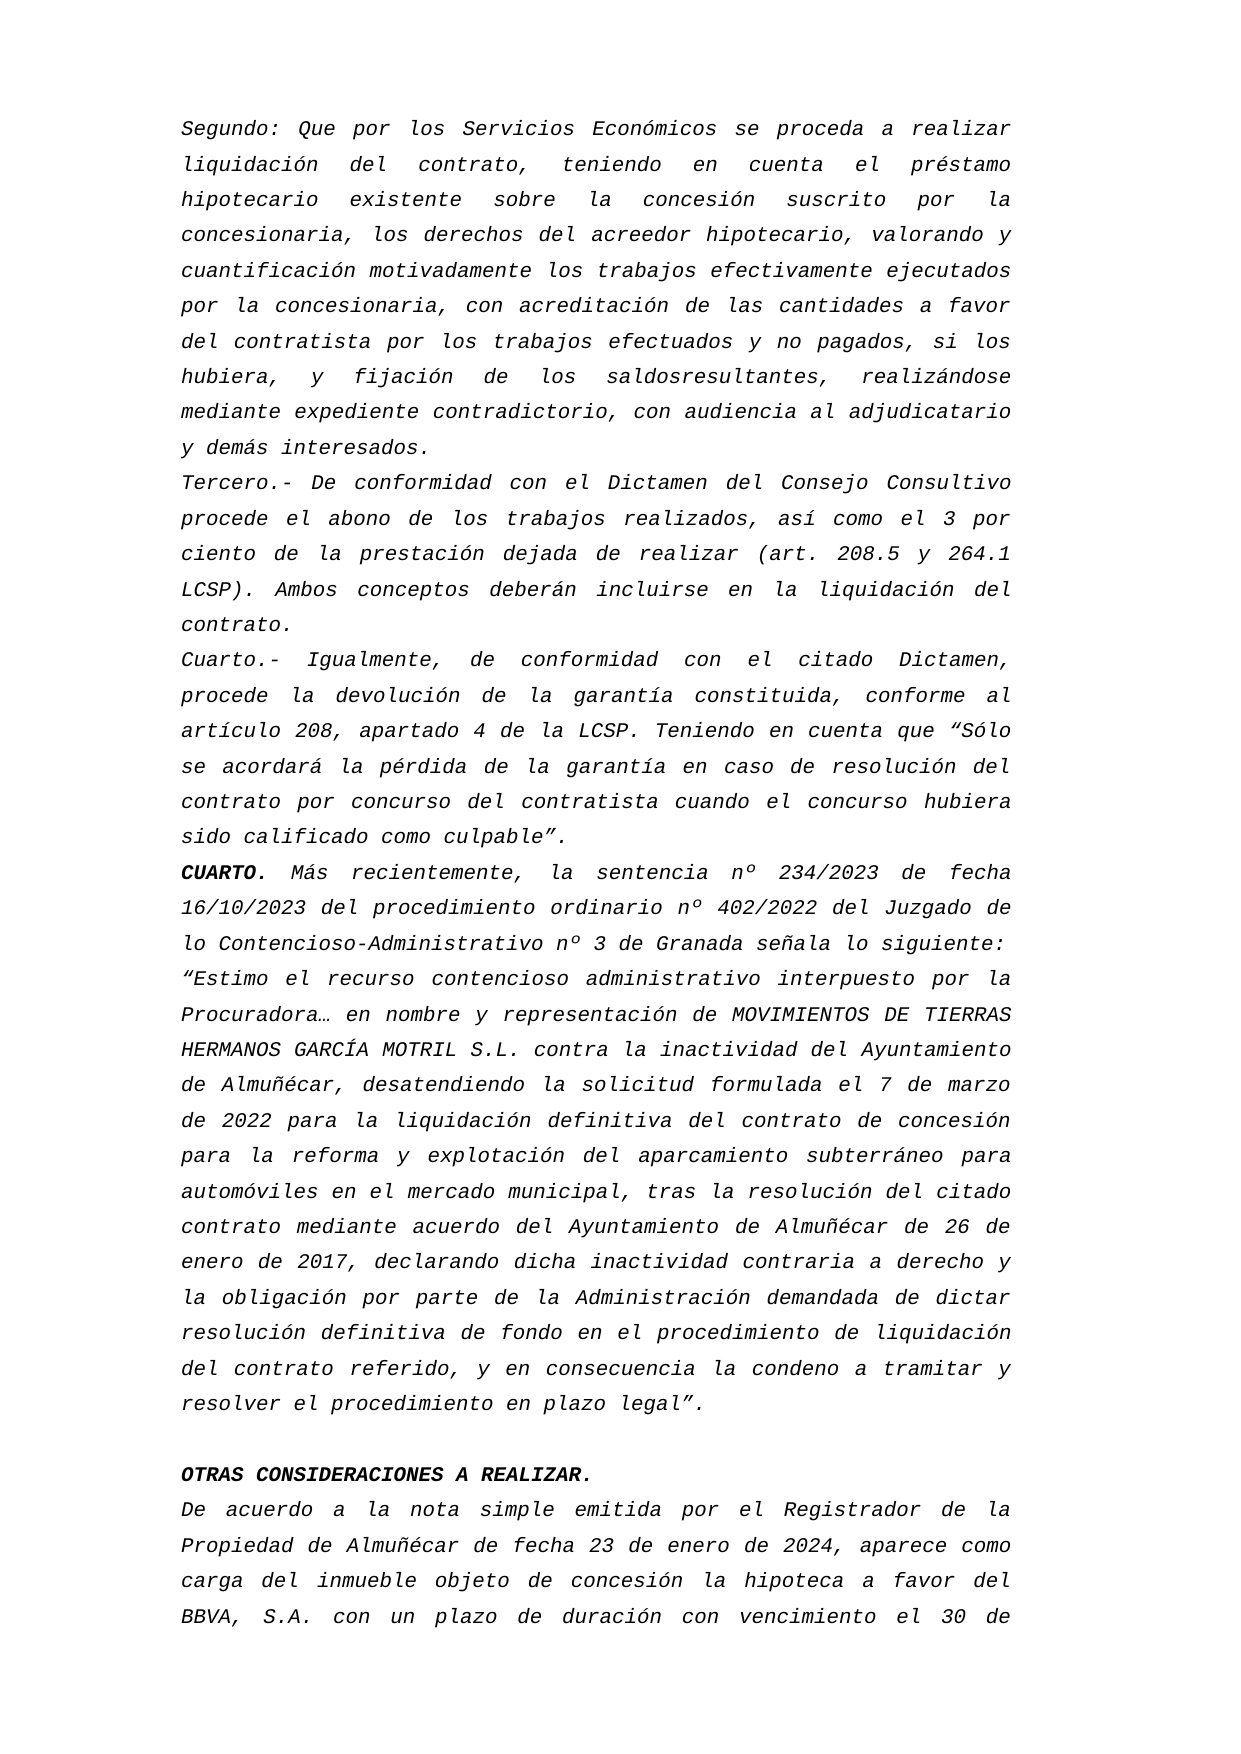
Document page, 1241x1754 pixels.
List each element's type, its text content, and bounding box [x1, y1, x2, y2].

text “Estimo el recurso contencioso administrativo interpuesto por la Procuradora… en nombre y representación de MOVIMIENTOS DE TIERRAS HERMANOS GARCÍA MOTRIL S.L. contra la inactividad del Ayuntamiento de Almuñécar, desatendiendo la solicitud formulada el 7 de marzo de 2022 para la liquidación definitiva del contrato de concesión para la reforma y explotación del aparcamiento subterráneo para automóviles en el mercado municipal, tras la resolución del citado contrato mediante acuerdo del Ayuntamiento de Almuñécar de 26 de enero de 2017, declarando dicha inactividad contraria a derecho y la obligación por parte de la Administración demandada de dictar resolución definitiva de fondo en el procedimiento de liquidación del contrato referido, y en consecuencia la condeno a tramitar y resolver el procedimiento en plazo legal”. [181, 968, 1013, 1417]
text OTRAS CONSIDERACIONES A REALIZAR. [181, 1464, 1013, 1488]
text De acuerdo a la nota simple emitida por el Registrador de la Propiedad de Almuñécar de fecha 23 de enero de 2024, aparece como carga del inmueble objeto de concesión la hipoteca a favor del BBVA, S.A. con un plazo de duración con vencimiento el 30 de [181, 1499, 1013, 1629]
text CUARTO. Más recientemente, la sentencia nº 234/2023 de fecha 16/10/2023 del procedimiento ordinario nº 402/2022 del Juzgado de lo Contencioso-Administrativo nº 3 de Granada señala lo siguiente: [181, 862, 1013, 956]
text Segundo: Que por los Servicios Económicos se proceda a realizar liquidación del contrato, teniendo en cuenta el préstamo hipotecario existente sobre la concesión suscrito por la concesionaria, los derechos del acreedor hipotecario, valorando y cuantificación motivadamente los trabajos efectivamente ejecutados por la concesionaria, con acreditación de las cantidades a favor del contratista por los trabajos efectuados y no pagados, si los hubiera, y fijación de los saldosresultantes, realizándose mediante expediente contradictorio, con audiencia al adjudicatario y demás interesados. [181, 118, 1013, 461]
text Tercero.- De conformidad con el Dictamen del Consejo Consultivo procede el abono de los trabajos realizados, así como el 3 por ciento de la prestación dejada de realizar (art. 208.5 y 264.1 LCSP). Ambos conceptos deberán incluirse en la liquidación del contrato. [181, 472, 1013, 638]
text Cuarto.- Igualmente, de conformidad con el citado Dictamen, procede la devolución de la garantía constituida, conforme al artículo 208, apartado 4 de la LCSP. Teniendo en cuenta que “Sólo se acordará la pérdida de la garantía en caso de resolución del contrato por concurso del contratista cuando el concurso hubiera sido calificado como culpable”. [181, 649, 1013, 850]
